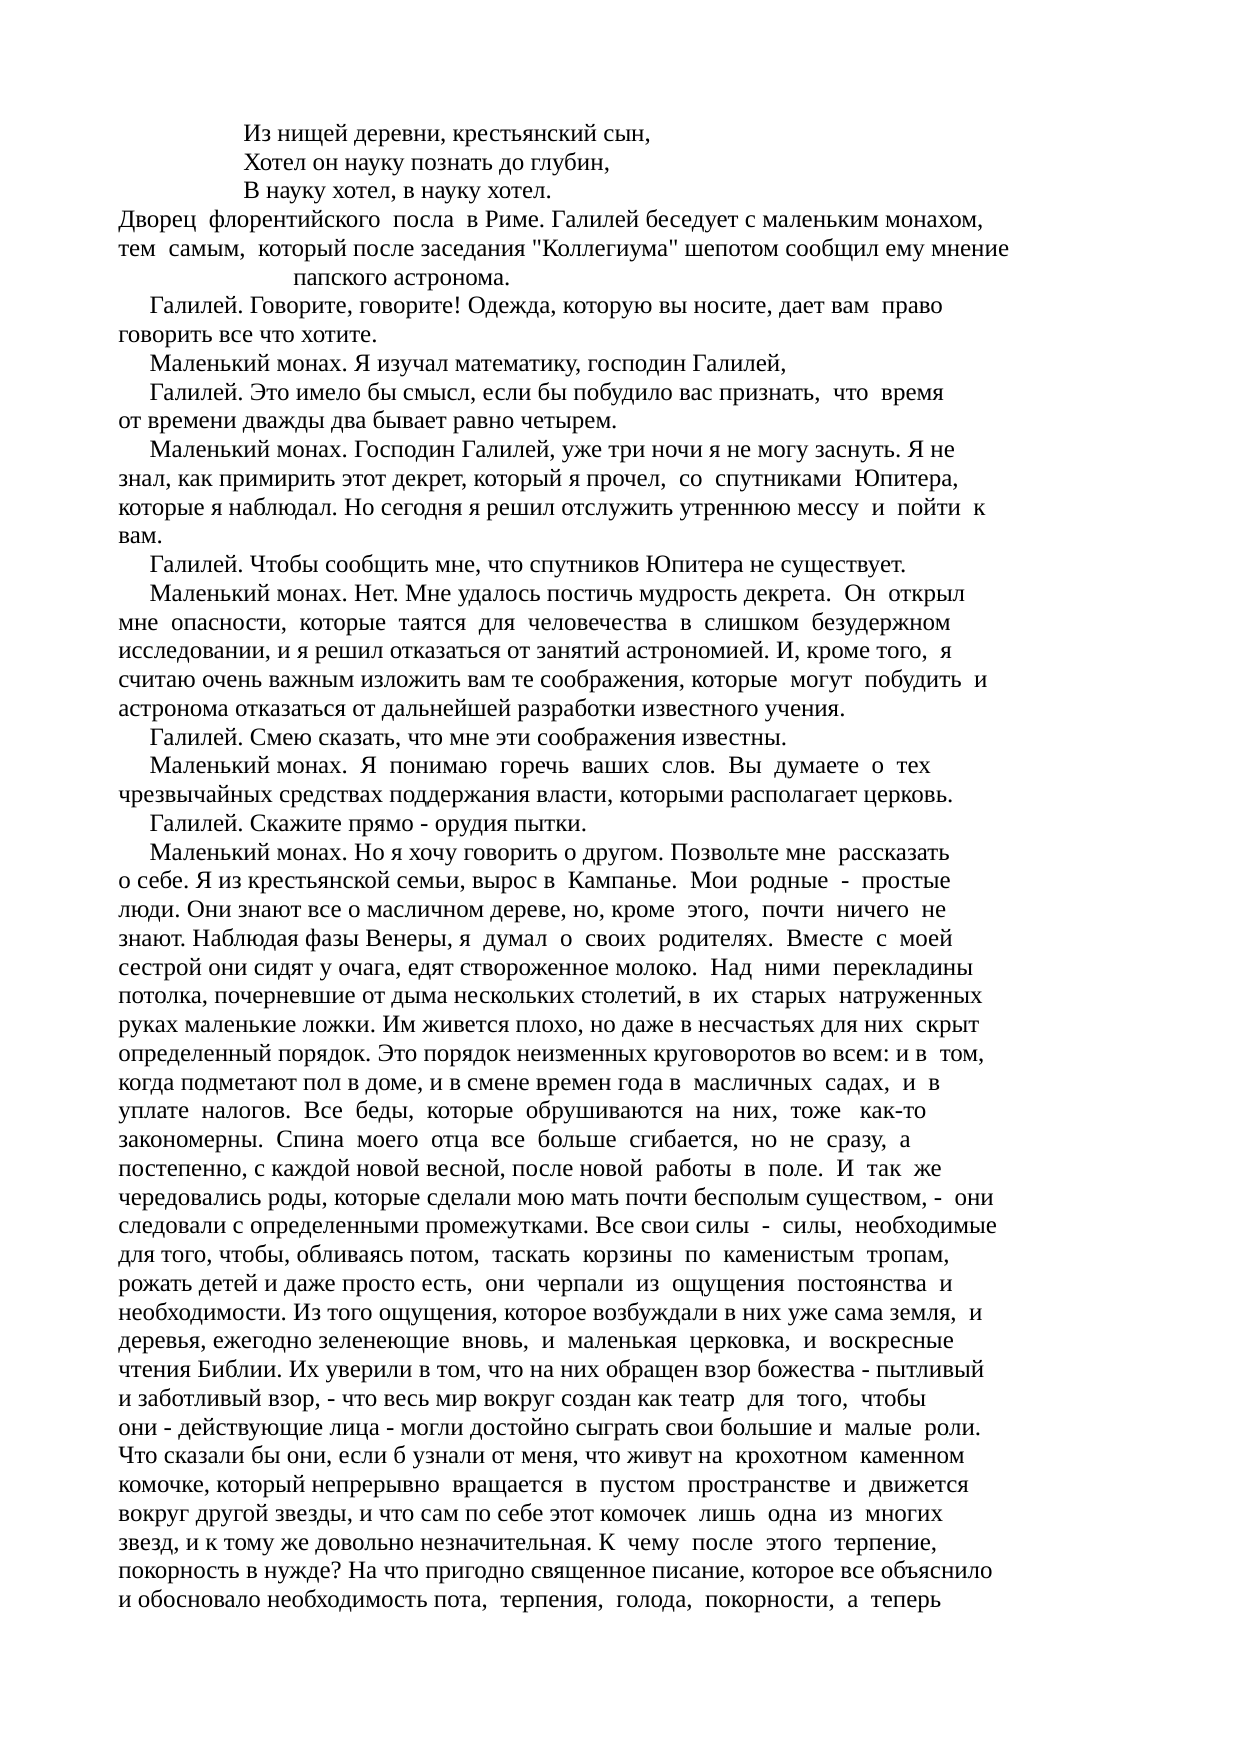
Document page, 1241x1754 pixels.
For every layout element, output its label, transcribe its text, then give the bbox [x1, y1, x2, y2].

text Что сказали бы они, если б узнали от меня, что живут на крохотном каменном [118, 1441, 1122, 1469]
text В науку хотел, в науку хотел. [118, 176, 1122, 204]
text тем самым, который после заседания "Коллегиума" шепотом сообщил ему мнение [118, 233, 1122, 262]
text которые я наблюдал. Но сегодня я решил отслужить утреннюю мессу и пойти к [118, 492, 1122, 521]
text мне опасности, которые таятся для человечества в слишком безудержном [118, 607, 1122, 636]
text вам. [118, 521, 1122, 549]
text деревья, ежегодно зеленеющие вновь, и маленькая церковка, и воскресные [118, 1326, 1122, 1354]
text астронома отказаться от дальнейшей разработки известного учения. [118, 693, 1122, 722]
text знал, как примирить этот декрет, который я прочел, со спутниками Юпитера, [118, 463, 1122, 492]
text покорность в нужде? На что пригодно священное писание, которое все объяснило [118, 1556, 1122, 1584]
text папского астронома. [118, 262, 1122, 291]
text о себе. Я из крестьянской семьи, вырос в Кампанье. Мои родные - простые [118, 866, 1122, 894]
text для того, чтобы, обливаясь потом, таскать корзины по каменистым тропам, [118, 1239, 1122, 1268]
text Маленький монах. Я изучал математику, господин Галилей, [118, 348, 1122, 377]
text сестрой они сидят у очага, едят створоженное молоко. Над ними перекладины [118, 952, 1122, 981]
text Галилей. Скажите прямо - орудия пытки. [118, 808, 1122, 837]
text Хотел он науку познать до глубин, [118, 147, 1122, 176]
text знают. Наблюдая фазы Венеры, я думал о своих родителях. Вместе с моей [118, 923, 1122, 952]
text Маленький монах. Я понимаю горечь ваших слов. Вы думаете о тех [118, 751, 1122, 779]
text Маленький монах. Нет. Мне удалось постичь мудрость декрета. Он открыл [118, 578, 1122, 607]
text и заботливый взор, - что весь мир вокруг создан как театр для того, чтобы [118, 1383, 1122, 1412]
text руках маленькие ложки. Им живется плохо, но даже в несчастьях для них скрыт [118, 1009, 1122, 1038]
text чрезвычайных средствах поддержания власти, которыми располагает церковь. [118, 779, 1122, 808]
text закономерны. Спина моего отца все больше сгибается, но не сразу, а [118, 1124, 1122, 1153]
text Дворец флорентийского посла в Риме. Галилей беседует с маленьким монахом, [118, 204, 1122, 233]
text Маленький монах. Но я хочу говорить о другом. Позвольте мне рассказать [118, 837, 1122, 866]
text определенный порядок. Это порядок неизменных круговоротов во всем: и в том, [118, 1038, 1122, 1067]
text вокруг другой звезды, и что сам по себе этот комочек лишь одна из многих [118, 1498, 1122, 1527]
text они - действующие лица - могли достойно сыграть свои большие и малые роли. [118, 1412, 1122, 1441]
text когда подметают пол в доме, и в смене времен года в масличных садах, и в [118, 1067, 1122, 1096]
text рожать детей и даже просто есть, они черпали из ощущения постоянства и [118, 1268, 1122, 1297]
text Галилей. Чтобы сообщить мне, что спутников Юпитера не существует. [118, 549, 1122, 578]
text необходимости. Из того ощущения, которое возбуждали в них уже сама земля, и [118, 1297, 1122, 1326]
text Из нищей деревни, крестьянский сын, [118, 118, 1122, 147]
text чередовались роды, которые сделали мою мать почти бесполым существом, - они [118, 1182, 1122, 1211]
text исследовании, и я решил отказаться от занятий астрономией. И, кроме того, я [118, 636, 1122, 664]
text уплате налогов. Все беды, которые обрушиваются на них, тоже как-то [118, 1096, 1122, 1124]
text и обосновало необходимость пота, терпения, голода, покорности, а теперь [118, 1584, 1122, 1613]
text от времени дважды два бывает равно четырем. [118, 406, 1122, 434]
text потолка, почерневшие от дыма нескольких столетий, в их старых натруженных [118, 981, 1122, 1009]
text следовали с определенными промежутками. Все свои силы - силы, необходимые [118, 1211, 1122, 1239]
text Галилей. Смею сказать, что мне эти соображения известны. [118, 722, 1122, 751]
text говорить все что хотите. [118, 319, 1122, 348]
text чтения Библии. Их уверили в том, что на них обращен взор божества - пытливый [118, 1354, 1122, 1383]
text считаю очень важным изложить вам те соображения, которые могут побудить и [118, 664, 1122, 693]
text комочке, который непрерывно вращается в пустом пространстве и движется [118, 1469, 1122, 1498]
text Галилей. Говорите, говорите! Одежда, которую вы носите, дает вам право [118, 291, 1122, 319]
text Галилей. Это имело бы смысл, если бы побудило вас признать, что время [118, 377, 1122, 406]
text Маленький монах. Господин Галилей, уже три ночи я не могу заснуть. Я не [118, 434, 1122, 463]
text звезд, и к тому же довольно незначительная. К чему после этого терпение, [118, 1527, 1122, 1556]
text люди. Они знают все о масличном дереве, но, кроме этого, почти ничего не [118, 894, 1122, 923]
text постепенно, с каждой новой весной, после новой работы в поле. И так же [118, 1153, 1122, 1182]
